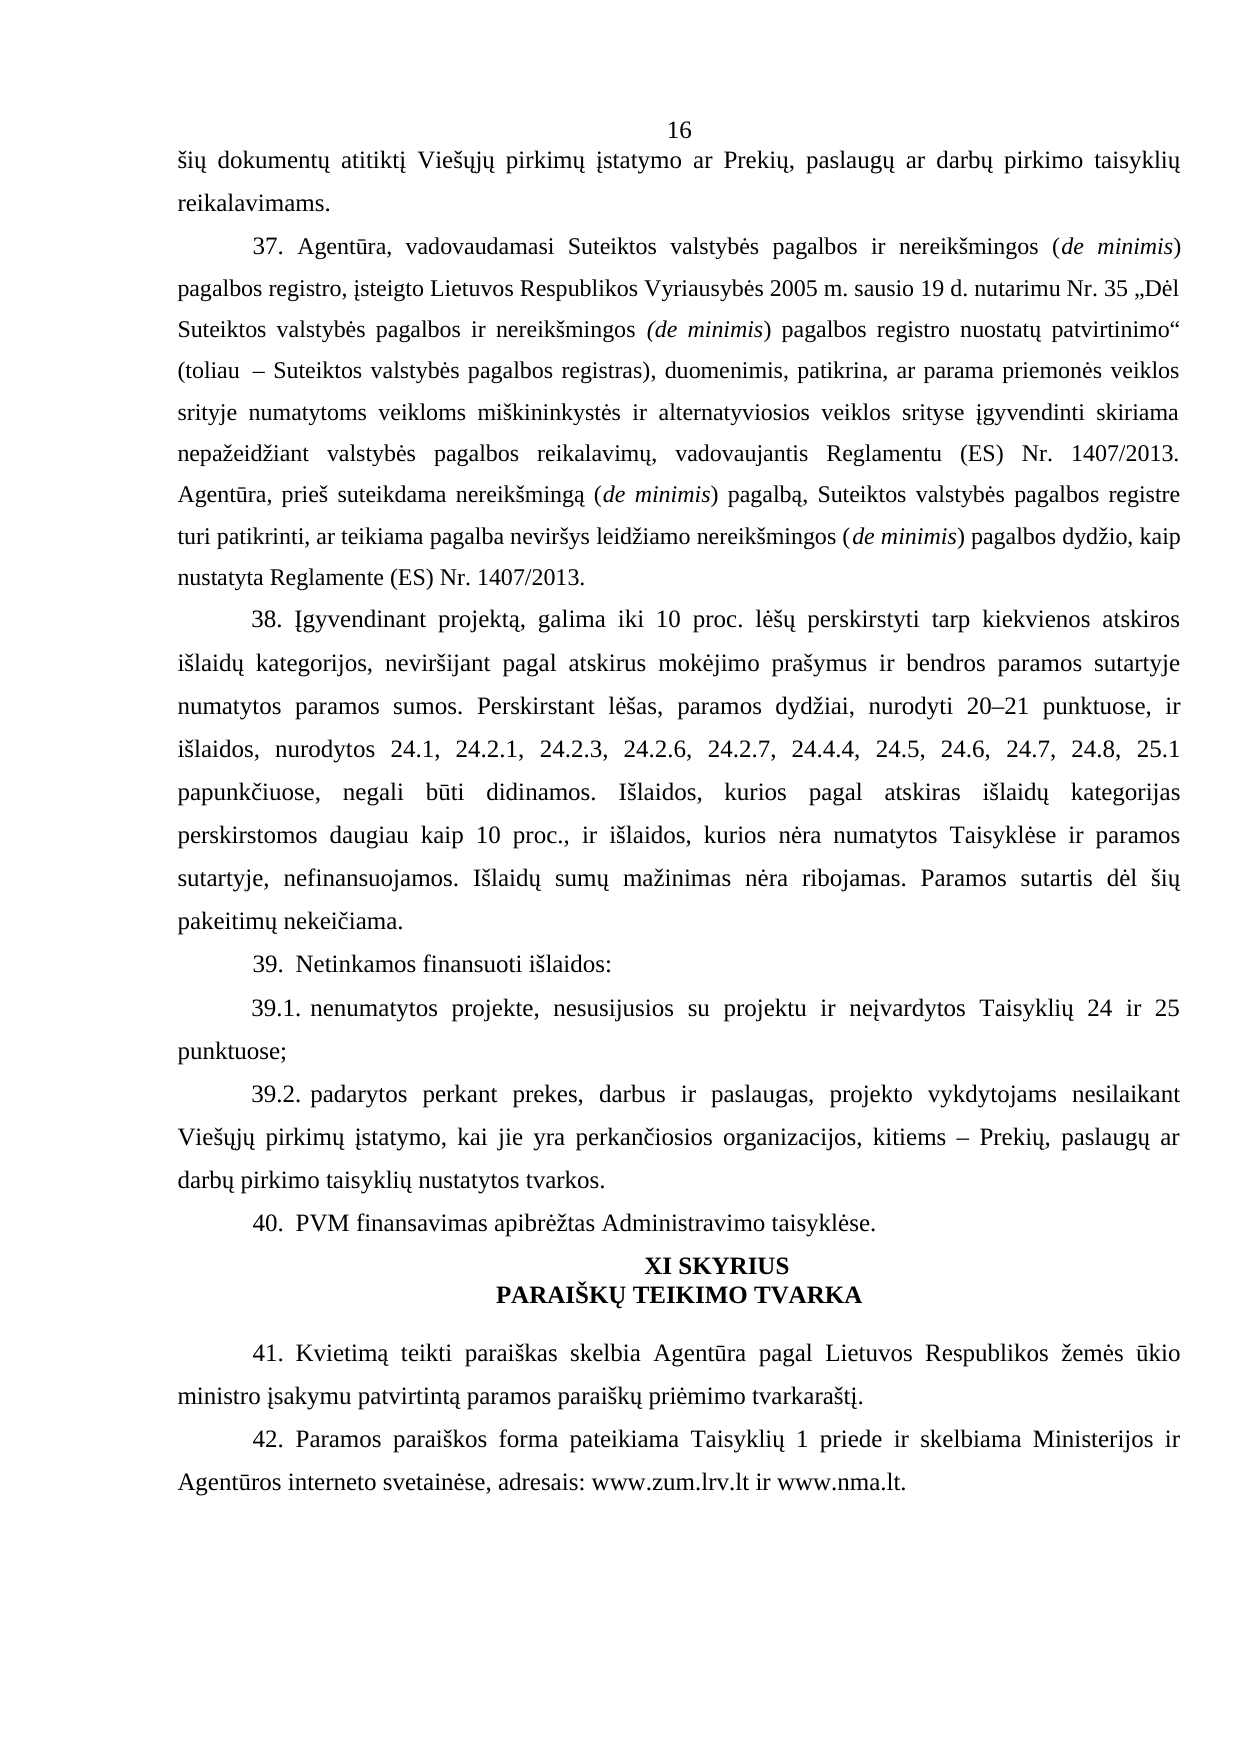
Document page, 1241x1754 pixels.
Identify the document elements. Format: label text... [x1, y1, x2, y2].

text 39.1. nenumatytos projekte, nesusijusios su projektu ir neįvardytos Taisyklių 24 ir 25 punktuose; [177, 993, 1181, 1064]
text 41. Kvietimą teikti paraiškas skelbia Agentūra pagal Lietuvos Respublikos žemės ūkio ministro įsakymu patvirtintą paramos paraiškų priėmimo tvarkaraštį. [177, 1338, 1181, 1409]
text XI SKYRIUS [177, 1251, 1181, 1280]
text PARAIŠKŲ TEIKIMO TVARKA [177, 1280, 1181, 1309]
text 40. PVM finansavimas apibrėžtas Administravimo taisyklėse. [177, 1208, 1181, 1237]
text 42. Paramos paraiškos forma pateikiama Taisyklių 1 priede ir skelbiama Ministerijos ir Agentūros interneto svetainėse, adresais: www.zum.lrv.lt ir www.nma.lt. [177, 1424, 1181, 1496]
text 39.2. padarytos perkant prekes, darbus ir paslaugas, projekto vykdytojams nesilaikant Viešųjų pirkimų įstatymo, kai jie yra perkančiosios organizacijos, kitiems – Prekių, paslaugų ar darbų pirkimo taisyklių nustatytos tvarkos. [177, 1079, 1181, 1194]
text 39. Netinkamos finansuoti išlaidos: [252, 949, 1181, 978]
text šių dokumentų atitiktį Viešųjų pirkimų įstatymo ar Prekių, paslaugų ar darbų pirkimo taisyklių reikalavimams. [177, 145, 1181, 217]
text 38. Įgyvendinant projektą, galima iki 10 proc. lėšų perskirstyti tarp kiekvienos atskiros išlaidų kategorijos, neviršijant pagal atskirus mokėjimo prašymus ir bendros paramos sutartyje numatytos paramos sumos. Perskirstant lėšas, paramos dydžiai, nurodyti 20–21 punktuose, ir išlaidos, nurodytos 24.1, 24.2.1, 24.2.3, 24.2.6, 24.2.7, 24.4.4, 24.5, 24.6, 24.7, 24.8, 25.1 papunkčiuose, negali būti didinamos. Išlaidos, kurios pagal atskiras išlaidų kategorijas perskirstomos daugiau kaip 10 proc., ir išlaidos, kurios nėra numatytos Taisyklėse ir paramos sutartyje, nefinansuojamos. Išlaidų sumų mažinimas nėra ribojamas. Paramos sutartis dėl šių pakeitimų nekeičiama. [177, 604, 1181, 935]
text 37. Agentūra, vadovaudamasi Suteiktos valstybės pagalbos ir nereikšmingos (de minimis) pagalbos registro, įsteigto Lietuvos Respublikos Vyriausybės 2005 m. sausio 19 d. nutarimu Nr. 35 „Dėl Suteiktos valstybės pagalbos ir nereikšmingos (de minimis) pagalbos registro nuostatų patvirtinimo“ (toliau – Suteiktos valstybės pagalbos registras), duomenimis, patikrina, ar parama priemonės veiklos srityje numatytoms veikloms miškininkystės ir alternatyviosios veiklos srityse įgyvendinti skiriama nepažeidžiant valstybės pagalbos reikalavimų, vadovaujantis Reglamentu (ES) Nr. 1407/2013. Agentūra, prieš suteikdama nereikšmingą (de minimis) pagalbą, Suteiktos valstybės pagalbos registre turi patikrinti, ar teikiama pagalba neviršys leidžiamo nereikšmingos (de minimis) pagalbos dydžio, kaip nustatyta Reglamente (ES) Nr. 1407/2013. [177, 231, 1181, 591]
